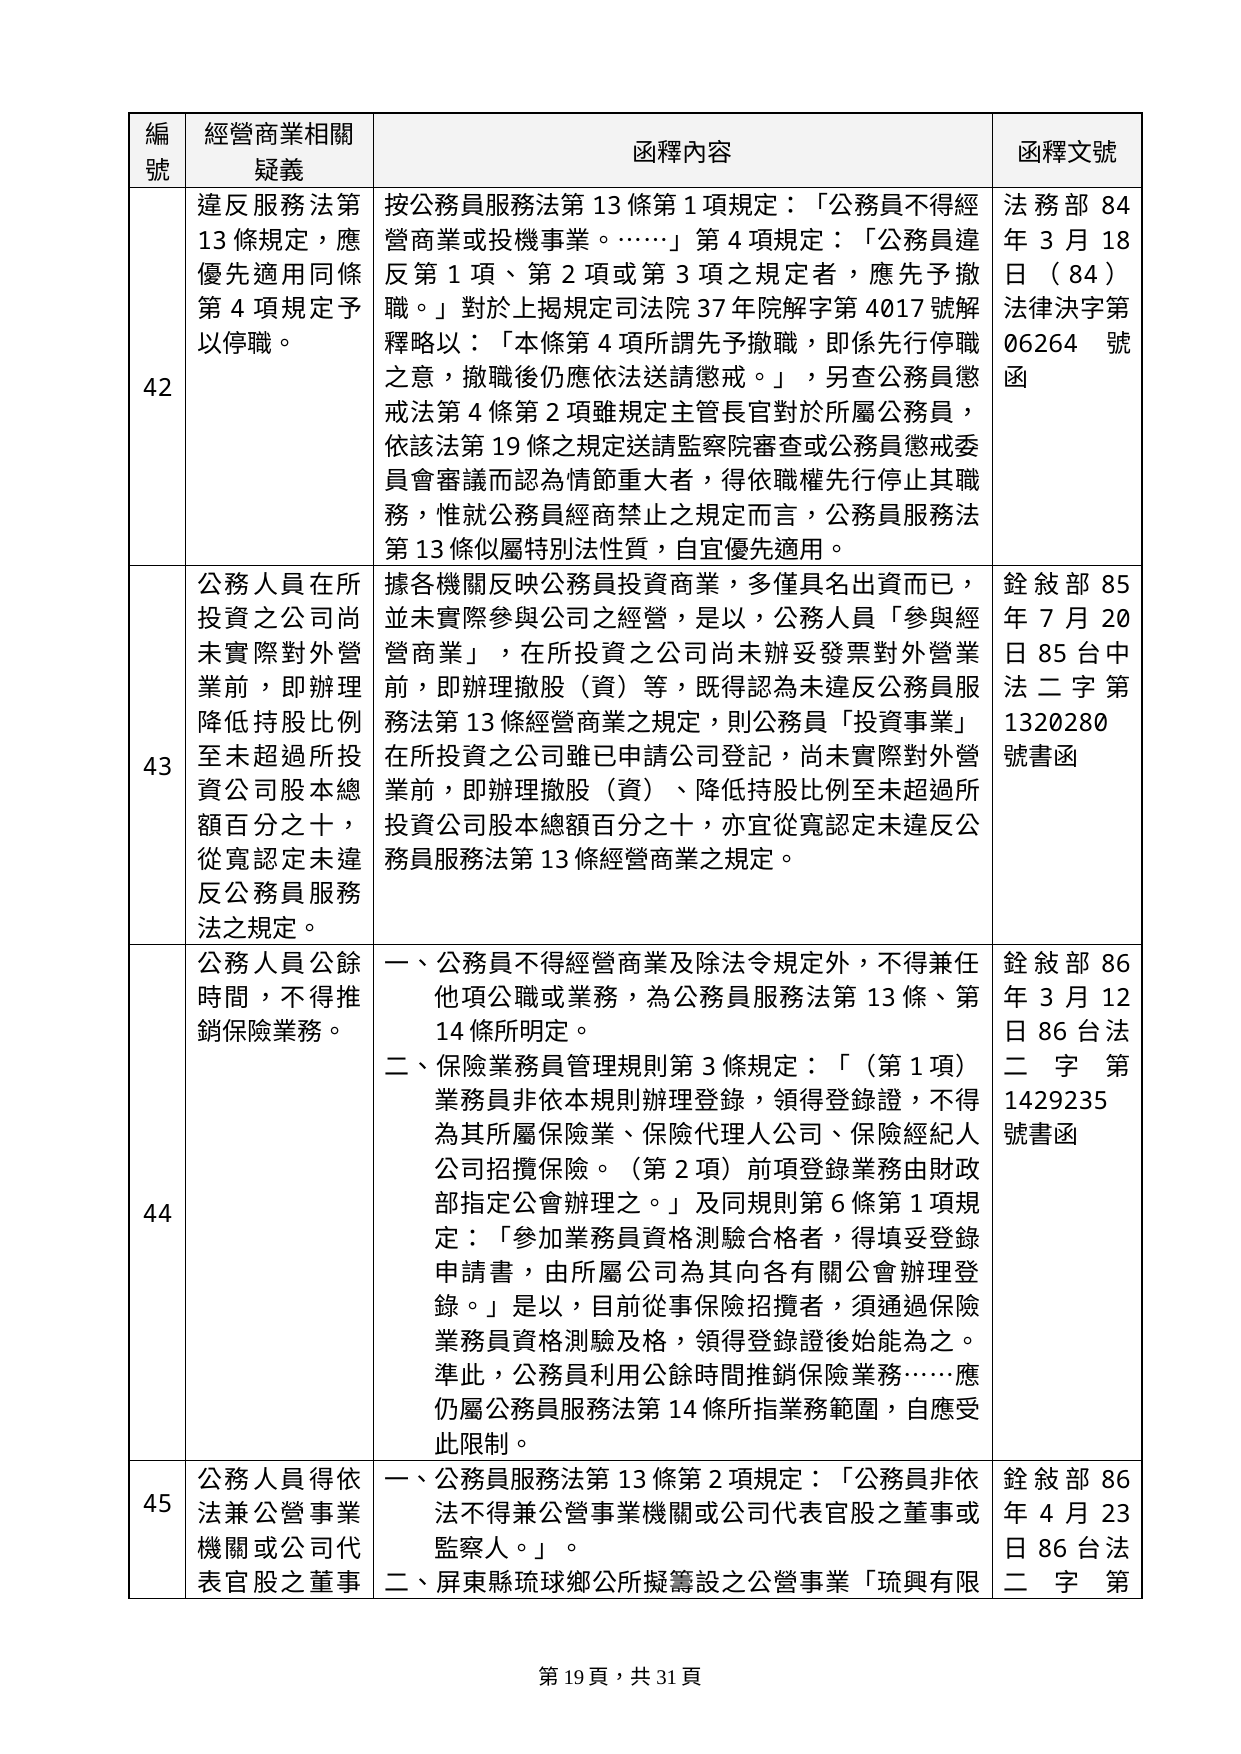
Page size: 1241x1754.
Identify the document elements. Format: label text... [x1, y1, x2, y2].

table_cell 一、公務員服務法第13條第2項規定：「公務員非依法不得兼公營事業機關或公司代表官股之董事或監察人。」。 二、屏東縣琉球鄉公所擬籌設之公營事業「琉興有限 [374, 1461, 992, 1598]
table_cell 據各機關反映公務員投資商業，多僅具名出資而已，並未實際參與公司之經營，是以，公務人員「參與經營商業」，在所投資之公司尚未辦妥發票對外營業前，即辦理撤股（資）等，既得認為未違反公務員服務法第13條經營商業之規定，則公務員「投資事業」在所投資之公司雖已申請公司登記，尚未實際對外營業前，即辦理撤股（資）、降低持股比例至未超過所投資公司股本總額百分之十，亦宜從寬認定未違反公務員服務法第13條經營商業之規定。 [374, 566, 992, 944]
table_cell 43 [130, 566, 185, 944]
table_cell 銓敍部86年3月12日86台法二字第1429235號書函 [993, 945, 1141, 1460]
table_cell 法務部84年3月18日（84）法律決字第06264號函 [993, 188, 1141, 565]
table_cell 44 [130, 945, 185, 1460]
table_cell 銓敍部85年7月20日85台中法二字第1320280號書函 [993, 566, 1141, 944]
table_header 函釋內容 [374, 114, 992, 187]
table_cell 銓敍部86年4月23日86台法二字第 [993, 1461, 1141, 1598]
table_header 編號 [130, 114, 185, 187]
table_cell 公務人員在所投資之公司尚未實際對外營業前，即辦理降低持股比例至未超過所投資公司股本總額百分之十，從寬認定未違反公務員服務法之規定。 [186, 566, 373, 944]
table_cell 違反服務法第13條規定，應優先適用同條第4項規定予以停職。 [186, 188, 373, 565]
table_cell 45 [130, 1461, 185, 1598]
table_cell 按公務員服務法第13條第1項規定：「公務員不得經營商業或投機事業。……」第4項規定：「公務員違反第1項、第2項或第3項之規定者，應先予撤職。」對於上揭規定司法院37年院解字第4017號解釋略以：「本條第4項所謂先予撤職，即係先行停職之意，撤職後仍應依法送請懲戒。」，另查公務員懲戒法第4條第2項雖規定主管長官對於所屬公務員，依該法第19條之規定送請監察院審查或公務員懲戒委員會審議而認為情節重大者，得依職權先行停止其職務，惟就公務員經商禁止之規定而言，公務員服務法第13條似屬特別法性質，自宜優先適用。 [374, 188, 992, 565]
table_cell 公務人員公餘時間，不得推銷保險業務。 [186, 945, 373, 1460]
table_cell 公務人員得依法兼公營事業機關或公司代表官股之董事 [186, 1461, 373, 1598]
table_header 經營商業相關疑義 [186, 114, 373, 187]
table_cell 42 [130, 188, 185, 565]
table_header 函釋文號 [993, 114, 1141, 187]
table_cell 一、公務員不得經營商業及除法令規定外，不得兼任他項公職或業務，為公務員服務法第13條、第14條所明定。 二、保險業務員管理規則第3條規定：「（第1項）業務員非依本規則辦理登錄，領得登錄證，不得為其所屬保險業、保險代理人公司、保險經紀人公司招攬保險。（第2項）前項登錄業務由財政部指定公會辦理之。」及同規則第6條第1項規定：「參加業務員資格測驗合格者，得填妥登錄申請書，由所屬公司為其向各有關公會辦理登錄。」是以，目前從事保險招攬者，須通過保險業務員資格測驗及格，領得登錄證後始能為之。準此，公務員利用公餘時間推銷保險業務……應仍屬公務員服務法第14條所指業務範圍，自應受此限制。 [374, 945, 992, 1460]
